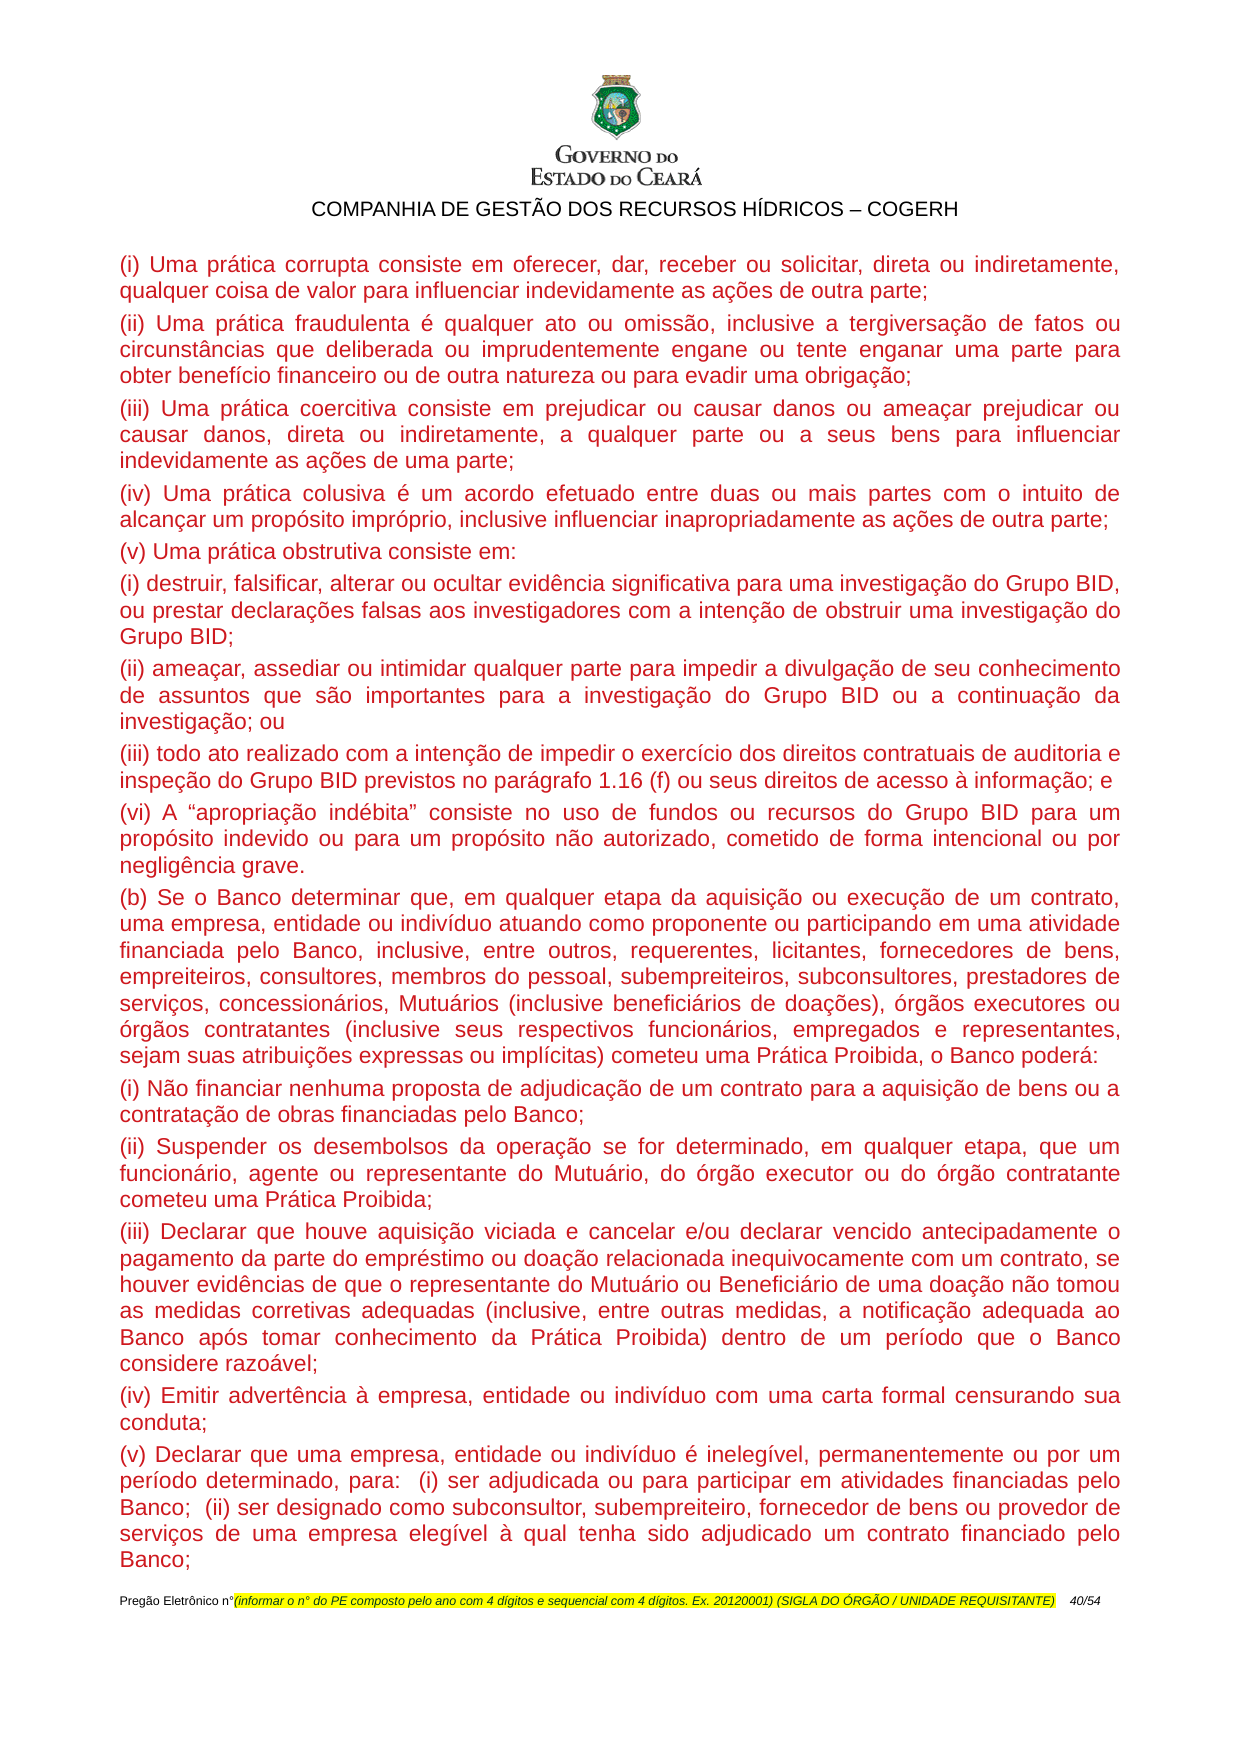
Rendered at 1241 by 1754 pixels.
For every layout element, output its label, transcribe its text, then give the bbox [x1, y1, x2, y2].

text (v) Declarar que uma empresa, entidade ou indivíduo é inelegível, permanentemente ou por um período determinado, para: (i) ser adjudicada ou para participar em atividades financiadas pelo Banco; (ii) ser designado como subconsultor, subempreiteiro, fornecedor de bens ou provedor de serviços de uma empresa elegível à qual tenha sido adjudicado um contrato financiado pelo Banco; [119, 1441, 1121, 1573]
text (ii) Suspender os desembolsos da operação se for determinado, em qualquer etapa, que um funcionário, agente ou representante do Mutuário, do órgão executor ou do órgão contratante cometeu uma Prática Proibida; [119, 1133, 1121, 1212]
text (iii) todo ato realizado com a intenção de impedir o exercício dos direitos contratuais de auditoria e inspeção do Grupo BID previstos no parágrafo 1.16 (f) ou seus direitos de acesso à informação; e [119, 740, 1121, 793]
text (ii) ameaçar, assediar ou intimidar qualquer parte para impedir a divulgação de seu conhecimento de assuntos que são importantes para a investigação do Grupo BID ou a continuação da investigação; ou [119, 655, 1121, 734]
text (iii) Declarar que houve aquisição viciada e cancelar e/ou declarar vencido antecipadamente o pagamento da parte do empréstimo ou doação relacionada inequivocamente com um contrato, se houver evidências de que o representante do Mutuário ou Beneficiário de uma doação não tomou as medidas corretivas adequadas (inclusive, entre outras medidas, a notificação adequada ao Banco após tomar conhecimento da Prática Proibida) dentro de um período que o Banco considere razoável; [119, 1218, 1121, 1376]
text (v) Uma prática obstrutiva consiste em: [119, 538, 1121, 564]
text (vi) A “apropriação indébita” consiste no uso de fundos ou recursos do Grupo BID para um propósito indevido ou para um propósito não autorizado, cometido de forma intencional ou por negligência grave. [119, 799, 1121, 878]
text (ii) Uma prática fraudulenta é qualquer ato ou omissão, inclusive a tergiversação de fatos ou circunstâncias que deliberada ou imprudentemente engane ou tente enganar uma parte para obter benefício financeiro ou de outra natureza ou para evadir uma obrigação; [119, 309, 1121, 388]
text (i) destruir, falsificar, alterar ou ocultar evidência significativa para uma investigação do Grupo BID, ou prestar declarações falsas aos investigadores com a intenção de obstruir uma investigação do Grupo BID; [119, 570, 1121, 649]
text (i) Não financiar nenhuma proposta de adjudicação de um contrato para a aquisição de bens ou a contratação de obras financiadas pelo Banco; [119, 1074, 1121, 1127]
text (iv) Uma prática colusiva é um acordo efetuado entre duas ou mais partes com o intuito de alcançar um propósito impróprio, inclusive influenciar inapropriadamente as ações de outra parte; [119, 479, 1121, 532]
text (iii) Uma prática coercitiva consiste em prejudicar ou causar danos ou ameaçar prejudicar ou causar danos, direta ou indiretamente, a qualquer parte ou a seus bens para influenciar indevidamente as ações de uma parte; [119, 394, 1121, 473]
text (iv) Emitir advertência à empresa, entidade ou indivíduo com uma carta formal censurando sua conduta; [119, 1382, 1121, 1435]
text (i) Uma prática corrupta consiste em oferecer, dar, receber ou solicitar, direta ou indiretamente, qualquer coisa de valor para influenciar indevidamente as ações de outra parte; [119, 251, 1121, 303]
text (b) Se o Banco determinar que, em qualquer etapa da aquisição ou execução de um contrato, uma empresa, entidade ou indivíduo atuando como proponente ou participando em uma atividade financiada pelo Banco, inclusive, entre outros, requerentes, licitantes, fornecedores de bens, empreiteiros, consultores, membros do pessoal, subempreiteiros, subconsultores, prestadores de serviços, concessionários, Mutuários (inclusive beneficiários de doações), órgãos executores ou órgãos contratantes (inclusive seus respectivos funcionários, empregados e representantes, sejam suas atribuições expressas ou implícitas) cometeu uma Prática Proibida, o Banco poderá: [119, 884, 1121, 1068]
